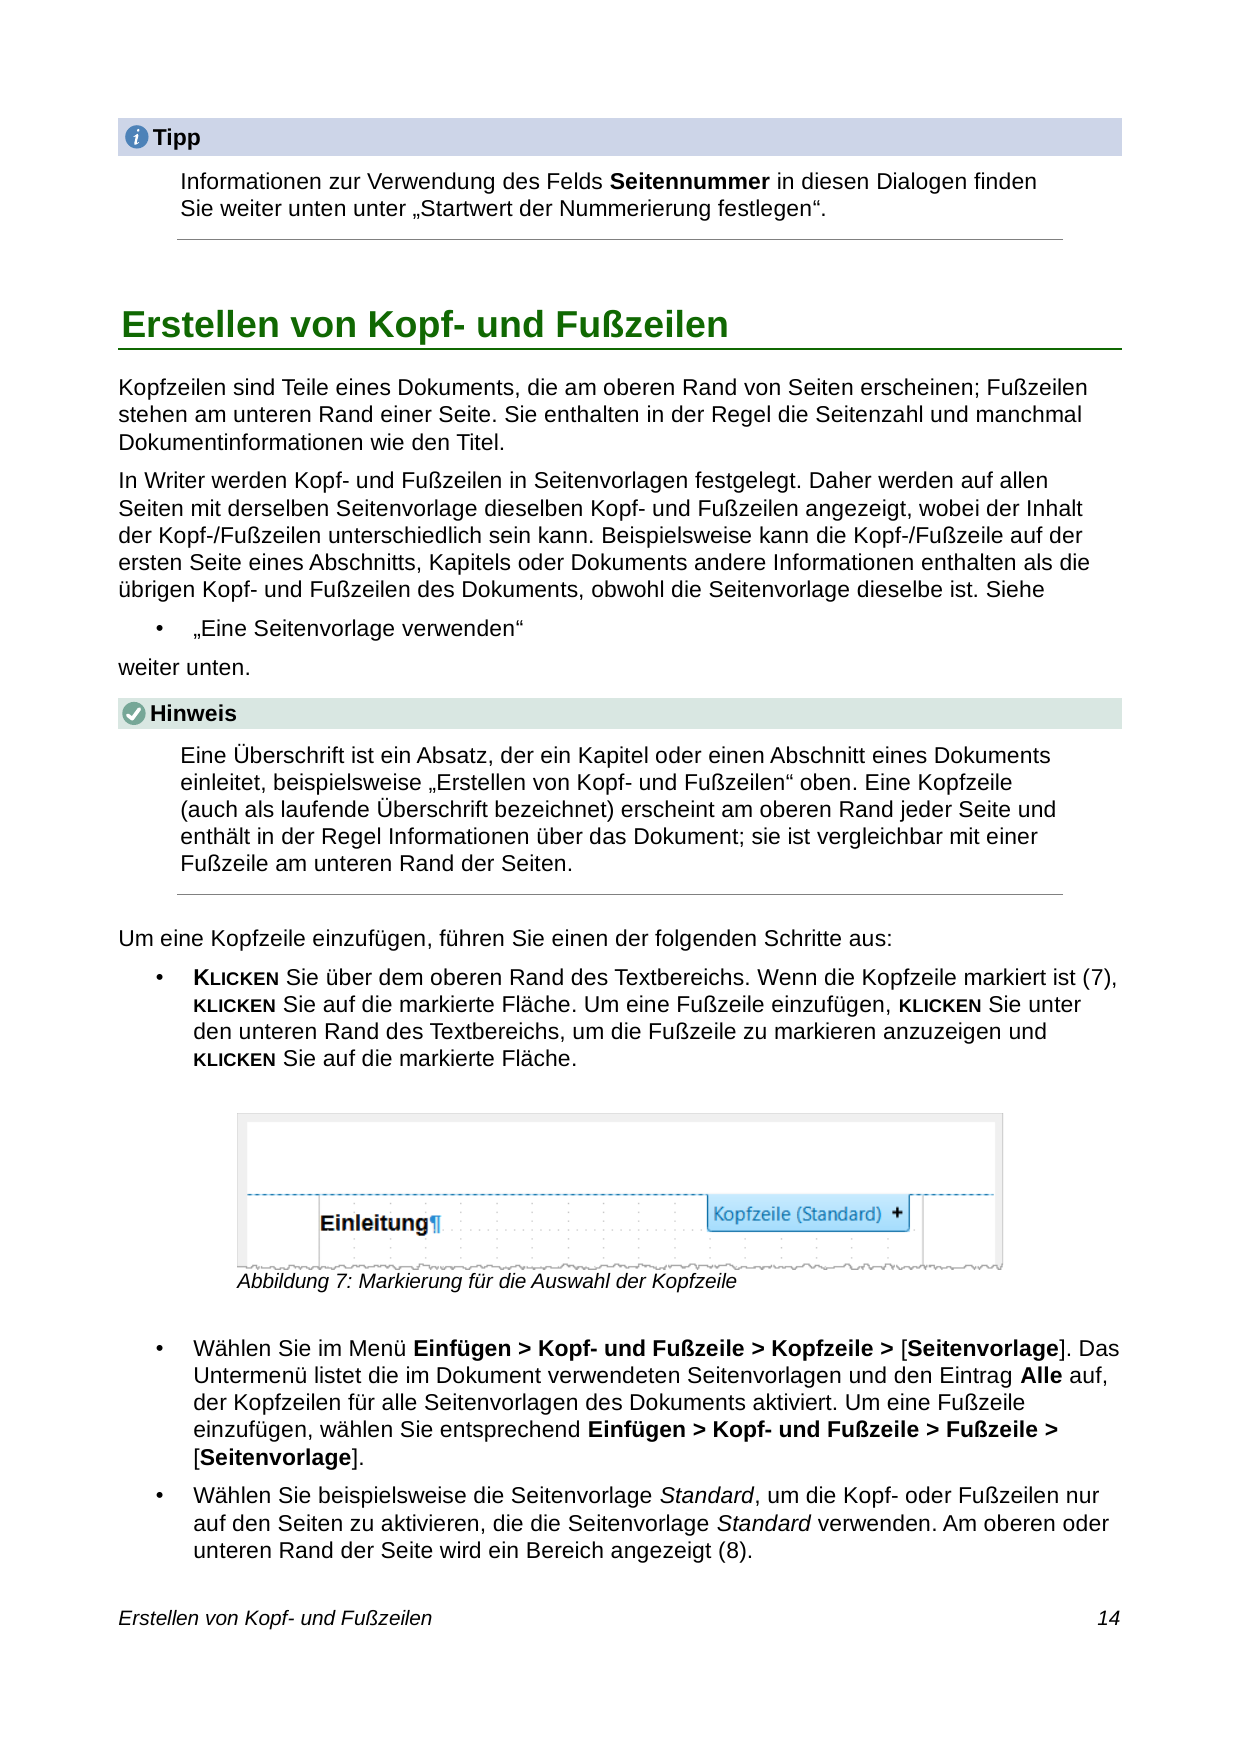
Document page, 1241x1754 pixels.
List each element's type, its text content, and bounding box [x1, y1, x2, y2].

list Wählen Sie im Menü Einfügen > Kopf- und Fußzeile > Kopfzeile > [Seitenvorlage]. Das Untermenü listet die im Dokument verwendeten Seitenvorlagen und den Eintrag Alle auf, der Kopfzeilen für alle Seitenvorlagen des Dokuments aktiviert. Um eine Fußzeile einzufügen, wählen Sie entsprechend Einfügen > Kopf- und Fußzeile > Fußzeile > [Seitenvorlage]. [156, 1334, 1122, 1470]
text Eine Überschrift ist ein Absatz, der ein Kapitel oder einen Abschnitt eines Dokuments einleitet, beispielsweise „Erstellen von Kopf- und Fußzeilen“ oben. Eine Kopfzeile (auch als laufende Überschrift bezeichnet) erscheint am oberen Rand jeder Seite und enthält in der Regel Informationen über das Dokument; sie ist vergleichbar mit einer Fußzeile am unteren Rand der Seiten. [177, 741, 1063, 894]
picture [237, 1113, 1004, 1270]
text Abbildung 7: Markierung für die Auswahl der Kopfzeile [237, 1270, 1003, 1293]
text weiter unten. [118, 653, 1122, 680]
text In Writer werden Kopf- und Fußzeilen in Seitenvorlagen festgelegt. Daher werden auf allen Seiten mit derselben Seitenvorlage dieselben Kopf- und Fußzeilen angezeigt, wobei der Inhalt der Kopf-/Fußzeilen unterschiedlich sein kann. Beispielsweise kann die Kopf-/Fußzeile auf der ersten Seite eines Abschnitts, Kapitels oder Dokuments andere Informationen enthalten als die übrigen Kopf- und Fußzeilen des Dokuments, obwohl die Seitenvorlage dieselbe ist. Siehe [118, 467, 1122, 602]
subtitle Tipp [118, 118, 1122, 156]
text Kopfzeilen sind Teile eines Dokuments, die am oberen Rand von Seiten erscheinen; Fußzeilen stehen am unteren Rand einer Seite. Sie enthalten in der Regel die Seitenzahl und manchmal Dokumentinformationen wie den Titel. [118, 374, 1122, 455]
list Klicken Sie über dem oberen Rand des Textbereichs. Wenn die Kopfzeile markiert ist (Abbildung 7), klicken Sie auf die markierte Fläche. Um eine Fußzeile einzufügen, klicken Sie unter den unteren Rand des Textbereichs, um die Fußzeile zu markieren anzuzeigen und klicken Sie auf die markierte Fläche. [156, 963, 1122, 1072]
text Um eine Kopfzeile einzufügen, führen Sie einen der folgenden Schritte aus: [118, 924, 1122, 952]
text Informationen zur Verwendung des Felds Seitennummer in diesen Dialogen finden Sie weiter unten unter „Startwert der Nummerierung festlegen“. [177, 167, 1063, 239]
list „Eine Seitenvorlage verwenden“ [156, 614, 1122, 641]
subtitle Hinweis [118, 698, 1122, 729]
subtitle Erstellen von Kopf- und Fußzeilen [118, 299, 1122, 348]
list Wählen Sie beispielsweise die Seitenvorlage Standard, um die Kopf- oder Fußzeilen nur auf den Seiten zu aktivieren, die die Seitenvorlage Standard verwenden. Am oberen oder unteren Rand der Seite wird ein Bereich angezeigt (Abbildung 8). [156, 1482, 1122, 1563]
